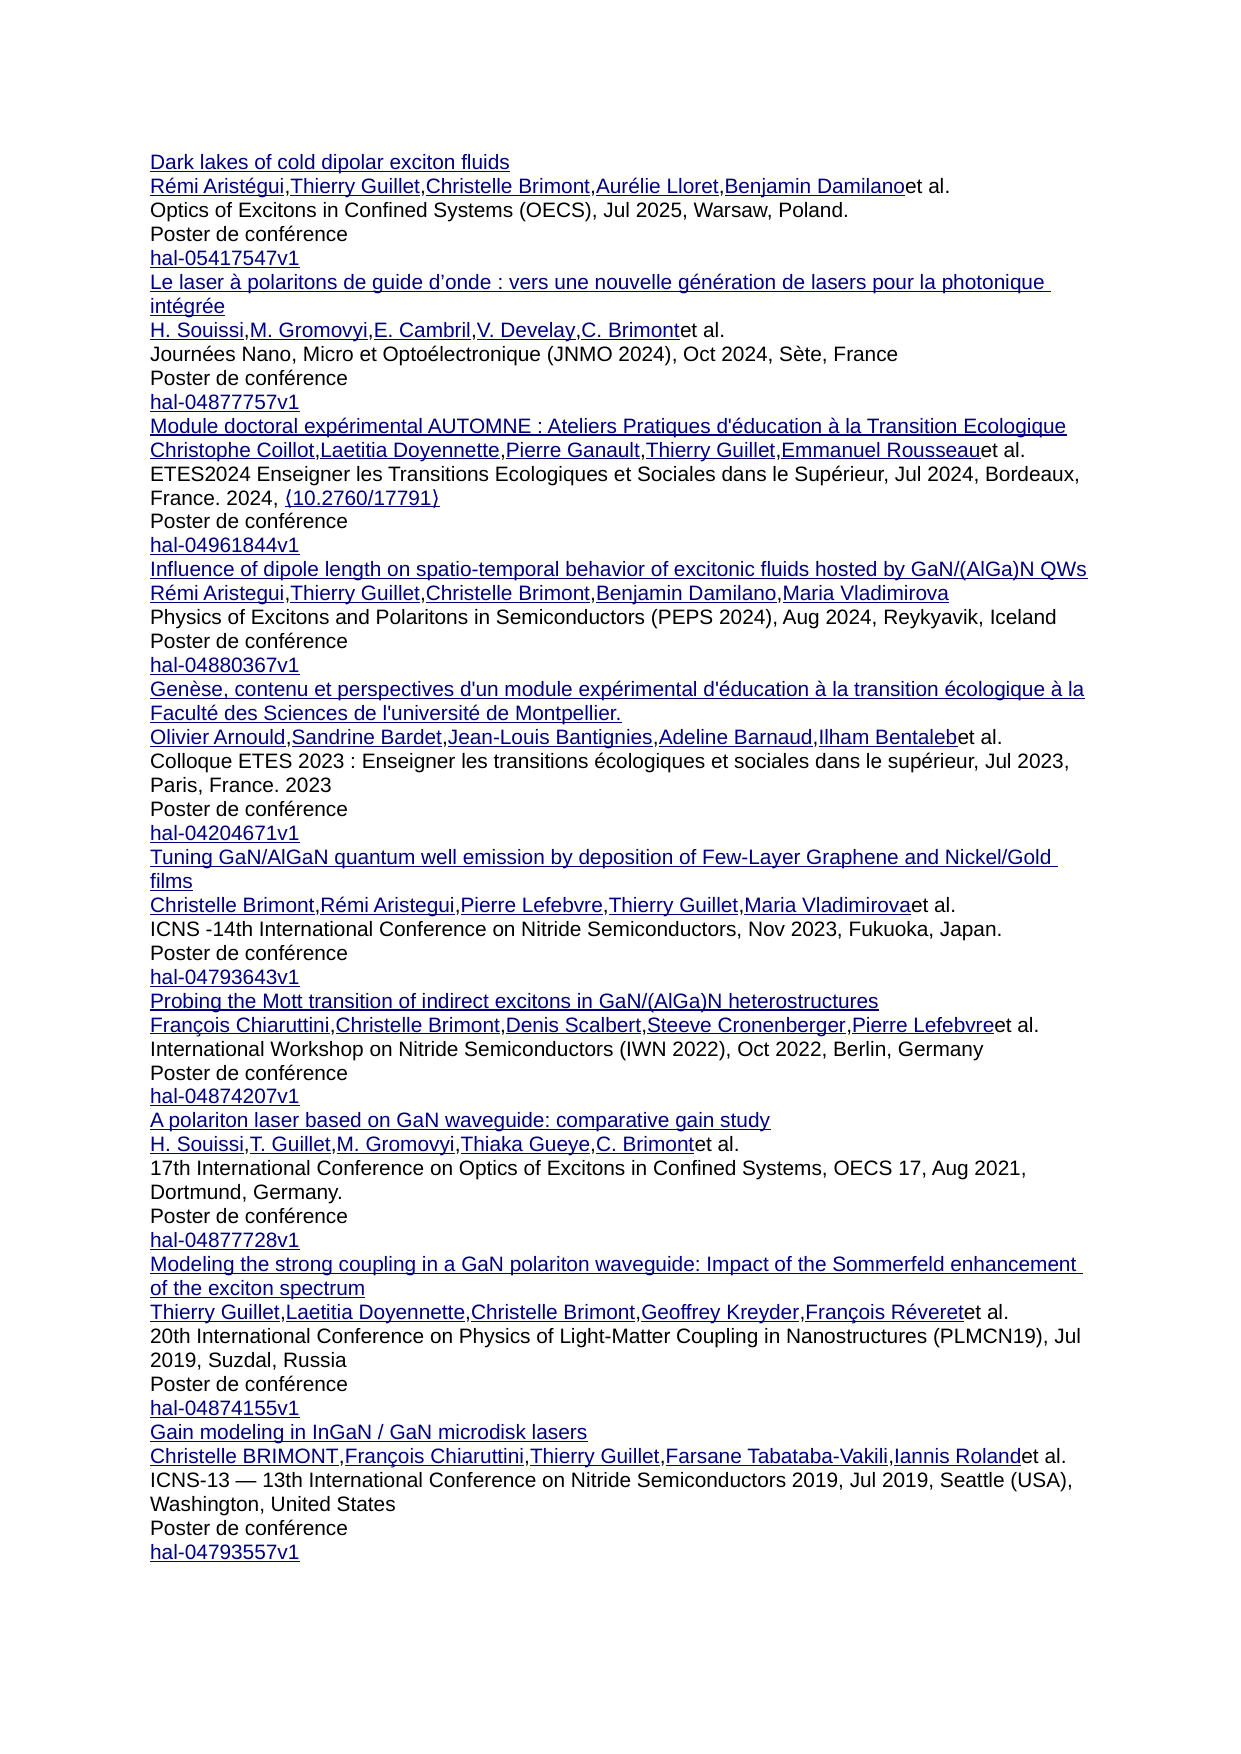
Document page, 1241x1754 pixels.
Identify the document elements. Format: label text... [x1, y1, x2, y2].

table_cell Modeling the strong coupling in a GaN polariton waveguide: Impact of the Sommerfeld enhancement of the exciton spectrum Thierry Guillet,Laetitia Doyennette,Christelle Brimont,Geoffrey Kreyder,François Réveretet al. 20th International Conference on Physics of Light-Matter Coupling in Nanostructures (PLMCN19), Jul 2019, Suzdal, Russia Poster de conférence hal-04874155v1 [150, 1252, 1090, 1420]
table_cell A polariton laser based on GaN waveguide: comparative gain study H. Souissi,T. Guillet,M. Gromovyi,Thiaka Gueye,C. Brimontet al. 17th International Conference on Optics of Excitons in Confined Systems, OECS 17, Aug 2021, Dortmund, Germany. Poster de conférence hal-04877728v1 [150, 1108, 1090, 1252]
table_header Dark lakes of cold dipolar exciton fluids Rémi Aristégui,Thierry Guillet,Christelle Brimont,Aurélie Lloret,Benjamin Damilanoet al. Optics of Excitons in Confined Systems (OECS), Jul 2025, Warsaw, Poland. Poster de conférence hal-05417547v1 [150, 150, 1090, 270]
table_cell Probing the Mott transition of indirect excitons in GaN/(AlGa)N heterostructures François Chiaruttini,Christelle Brimont,Denis Scalbert,Steeve Cronenberger,Pierre Lefebvreet al. International Workshop on Nitride Semiconductors (IWN 2022), Oct 2022, Berlin, Germany Poster de conférence hal-04874207v1 [150, 989, 1090, 1108]
table_cell Genèse, contenu et perspectives d'un module expérimental d'éducation à la transition écologique à la Faculté des Sciences de l'université de Montpellier. Olivier Arnould,Sandrine Bardet,Jean-Louis Bantignies,Adeline Barnaud,Ilham Bentalebet al. Colloque ETES 2023 : Enseigner les transitions écologiques et sociales dans le supérieur, Jul 2023, Paris, France. 2023 Poster de conférence hal-04204671v1 [150, 677, 1090, 845]
table_cell Gain modeling in InGaN / GaN microdisk lasers Christelle BRIMONT,François Chiaruttini,Thierry Guillet,Farsane Tabataba-Vakili,Iannis Rolandet al. ICNS-13 — 13th International Conference on Nitride Semiconductors 2019, Jul 2019, Seattle (USA), Washington, United States Poster de conférence hal-04793557v1 [150, 1420, 1090, 1563]
table_cell Le laser à polaritons de guide d’onde : vers une nouvelle génération de lasers pour la photonique intégrée H. Souissi,M. Gromovyi,E. Cambril,V. Develay,C. Brimontet al. Journées Nano, Micro et Optoélectronique (JNMO 2024), Oct 2024, Sète, France Poster de conférence hal-04877757v1 [150, 270, 1090, 413]
table_cell Module doctoral expérimental AUTOMNE : Ateliers Pratiques d'éducation à la Transition Ecologique Christophe Coillot,Laetitia Doyennette,Pierre Ganault,Thierry Guillet,Emmanuel Rousseauet al. ETES2024 Enseigner les Transitions Ecologiques et Sociales dans le Supérieur, Jul 2024, Bordeaux, France. 2024, ⟨10.2760/17791⟩ Poster de conférence hal-04961844v1 [150, 414, 1090, 557]
table_cell Tuning GaN/AlGaN quantum well emission by deposition of Few-Layer Graphene and Nickel/Gold films Christelle Brimont,Rémi Aristegui,Pierre Lefebvre,Thierry Guillet,Maria Vladimirovaet al. ICNS -14th International Conference on Nitride Semiconductors, Nov 2023, Fukuoka, Japan. Poster de conférence hal-04793643v1 [150, 845, 1090, 988]
table_cell Influence of dipole length on spatio-temporal behavior of excitonic fluids hosted by GaN/(AlGa)N QWs Rémi Aristegui,Thierry Guillet,Christelle Brimont,Benjamin Damilano,Maria Vladimirova Physics of Excitons and Polaritons in Semiconductors (PEPS 2024), Aug 2024, Reykyavik, Iceland Poster de conférence hal-04880367v1 [150, 557, 1090, 677]
